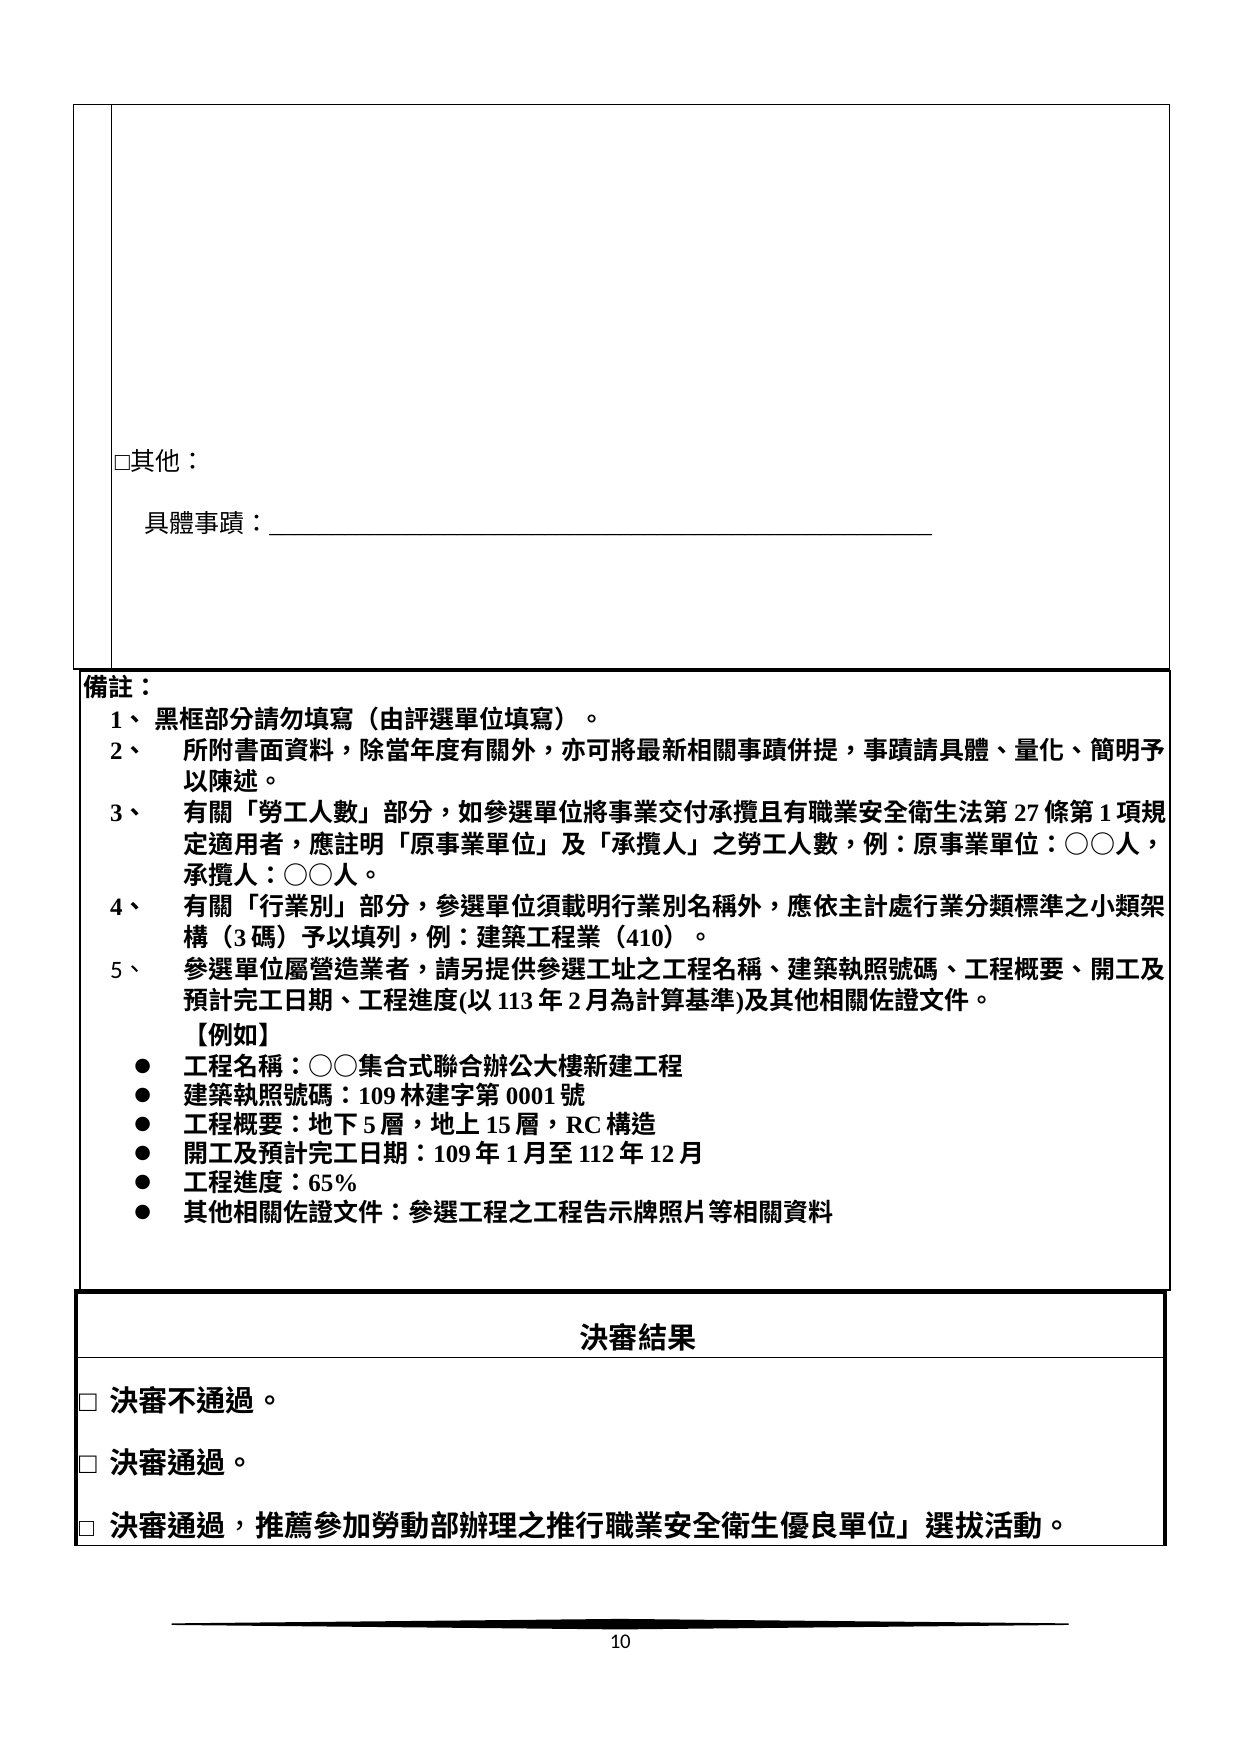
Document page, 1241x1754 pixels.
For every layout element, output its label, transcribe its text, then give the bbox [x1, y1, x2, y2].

table_cell 決審結果 [78, 1294, 1163, 1357]
table_header [74, 105, 111, 668]
table_cell 決審不通過。 決審通過。 決審通過，推薦參加勞動部辦理之推行職業安全衛生優良單位」選拔活動。 [78, 1358, 1163, 1544]
table_header 備註： 黑框部分請勿填寫（由評選單位填寫）。 所附書面資料，除當年度有關外，亦可將最新相關事蹟併提，事蹟請具體、量化、簡明予以陳述。 有關「勞工人數」部分，如參選單位將事業交付承攬且有職業安全衛生法第27條第1項規定適用者，應註明「原事業單位」及「承攬人」之勞工人數，例：原事業單位：○○人，承攬人：○○人。 有關「行業別」部分，參選單位須載明行業別名稱外，應依主計處行業分類標準之小類架構（3碼）予以填列，例：建築工程業（410）。 參選單位屬營造業者，請另提供參選工址之工程名稱、建築執照號碼、工程概要、開工及預計完工日期、工程進度(以113年2月為計算基準)及其他相關佐證文件。 【例如】 工程名稱：○○集合式聯合辦公大樓新建工程 建築執照號碼：109林建字第0001號 工程概要：地下5層，地上15層，RC構造 開工及預計完工日期：109年1月至112年12月 工程進度：65% 其他相關佐證文件：參選工程之工程告示牌照片等相關資料 [81, 672, 1169, 1289]
table_header □其他： 具體事蹟：_____________________________________________________ [112, 105, 1169, 668]
